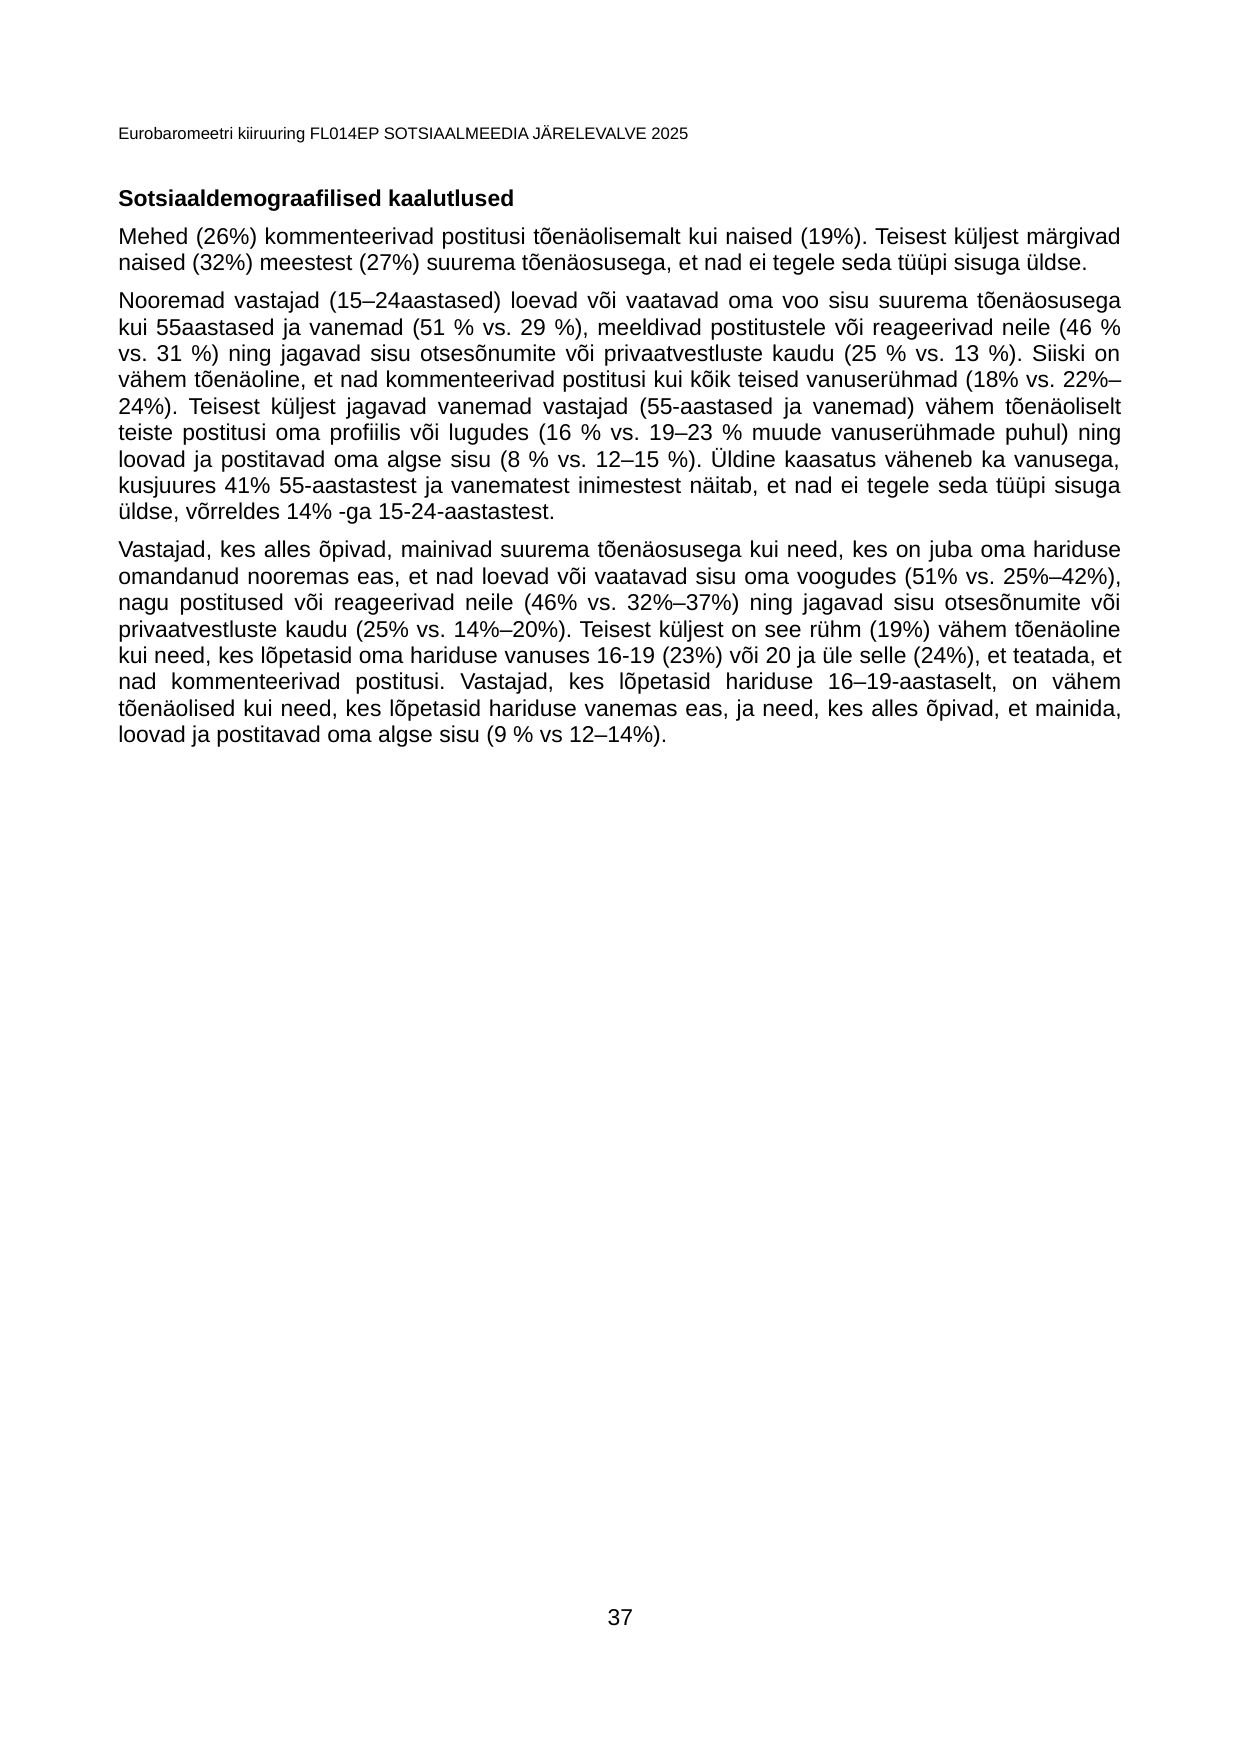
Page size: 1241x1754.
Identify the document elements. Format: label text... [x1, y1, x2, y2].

text Vastajad, kes alles õpivad, mainivad suurema tõenäosusega kui need, kes on juba oma hariduse omandanud nooremas eas, et nad loevad või vaatavad sisu oma voogudes (51% vs. 25%–42%), nagu postitused või reageerivad neile (46% vs. 32%–37%) ning jagavad sisu otsesõnumite või privaatvestluste kaudu (25% vs. 14%–20%). Teisest küljest on see rühm (19%) vähem tõenäoline kui need, kes lõpetasid oma hariduse vanuses 16-19 (23%) või 20 ja üle selle (24%), et teatada, et nad kommenteerivad postitusi. Vastajad, kes lõpetasid hariduse 16–19-aastaselt, on vähem tõenäolised kui need, kes lõpetasid hariduse vanemas eas, ja need, kes alles õpivad, et mainida, loovad ja postitavad oma algse sisu (9 % vs 12–14%). [118, 536, 1122, 747]
text Nooremad vastajad (15–24aastased) loevad või vaatavad oma voo sisu suurema tõenäosusega kui 55aastased ja vanemad (51 % vs. 29 %), meeldivad postitustele või reageerivad neile (46 % vs. 31 %) ning jagavad sisu otsesõnumite või privaatvestluste kaudu (25 % vs. 13 %). Siiski on vähem tõenäoline, et nad kommenteerivad postitusi kui kõik teised vanuserühmad (18% vs. 22%–24%). Teisest küljest jagavad vanemad vastajad (55-aastased ja vanemad) vähem tõenäoliselt teiste postitusi oma profiilis või lugudes (16 % vs. 19–23 % muude vanuserühmade puhul) ning loovad ja postitavad oma algse sisu (8 % vs. 12–15 %). Üldine kaasatus väheneb ka vanusega, kusjuures 41% 55-aastastest ja vanematest inimestest näitab, et nad ei tegele seda tüüpi sisuga üldse, võrreldes 14% -ga 15-24-aastastest. [118, 287, 1122, 524]
text Sotsiaaldemograafilised kaalutlused [118, 184, 1122, 211]
text Mehed (26%) kommenteerivad postitusi tõenäolisemalt kui naised (19%). Teisest küljest märgivad naised (32%) meestest (27%) suurema tõenäosusega, et nad ei tegele seda tüüpi sisuga üldse. [118, 223, 1122, 276]
